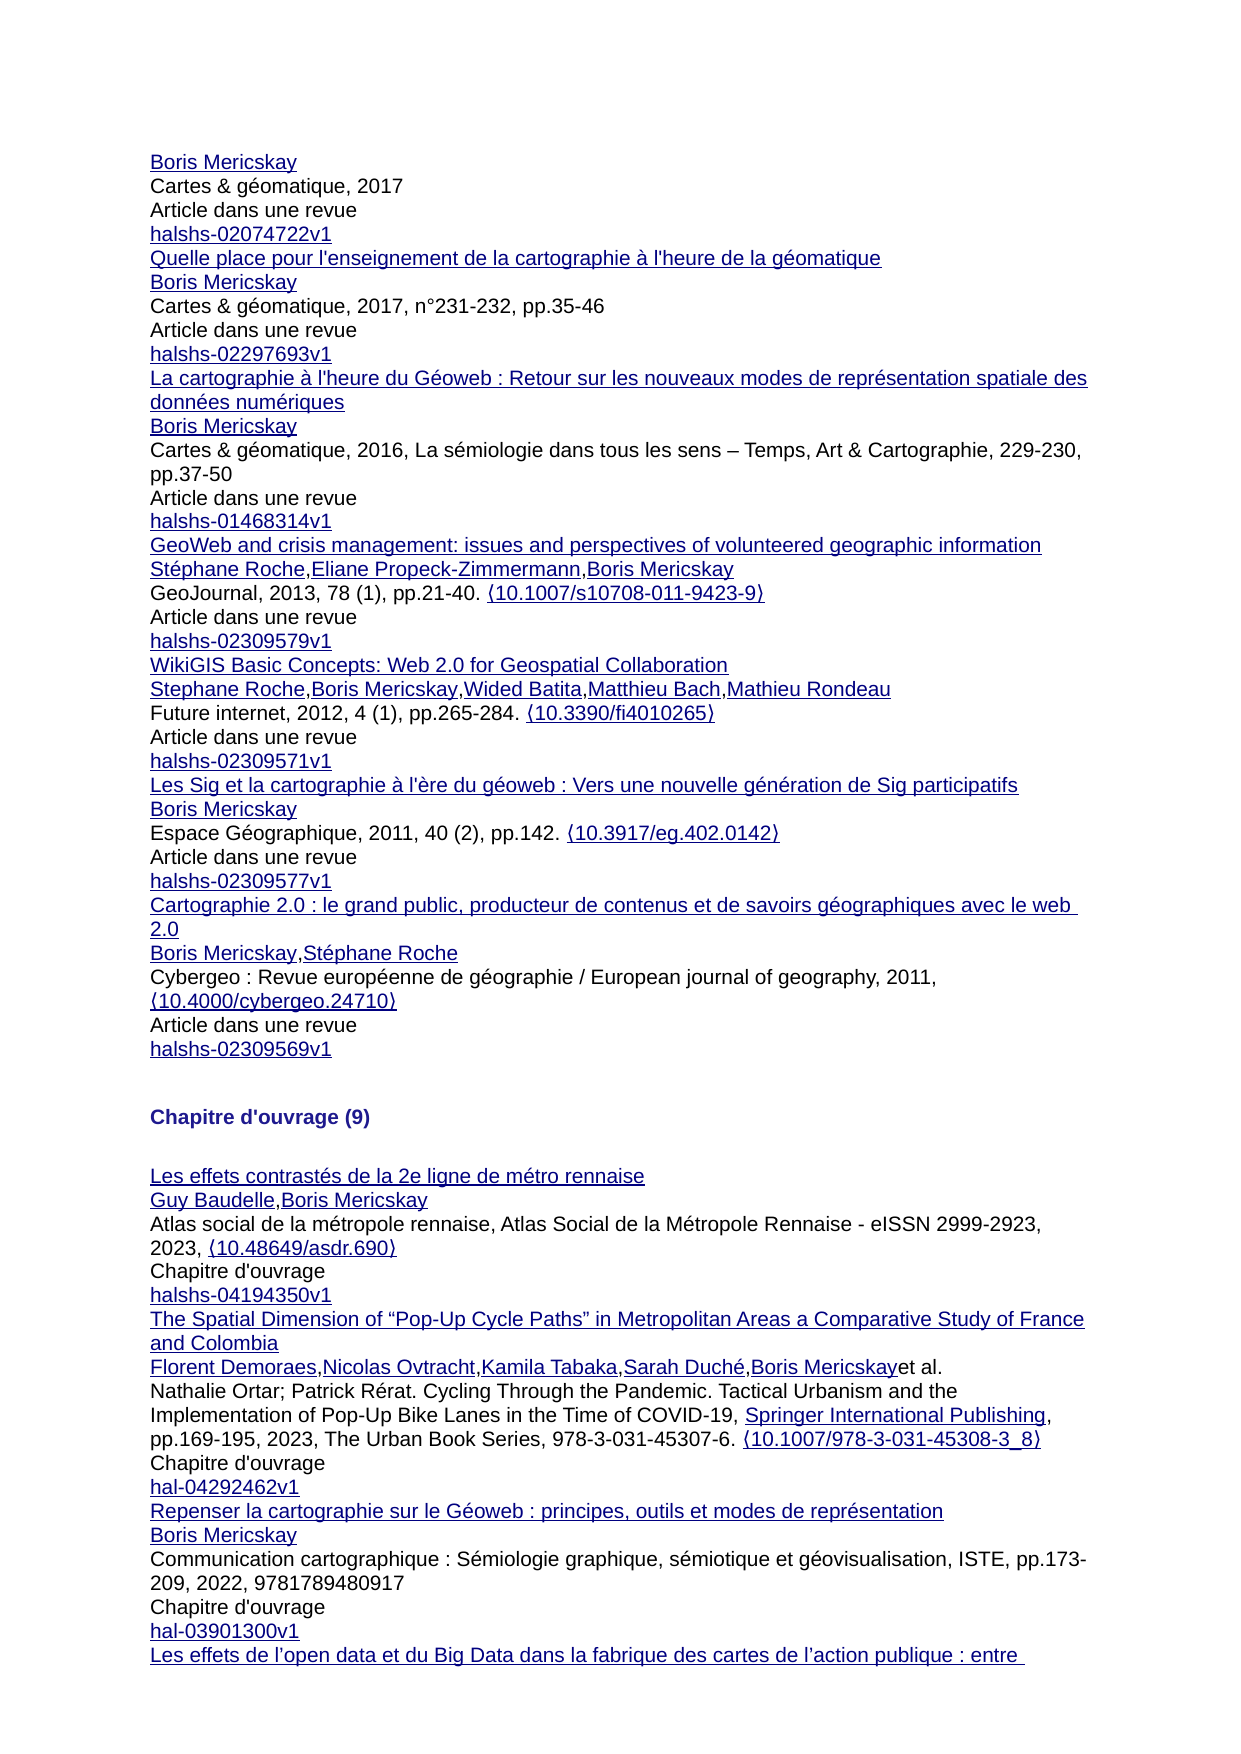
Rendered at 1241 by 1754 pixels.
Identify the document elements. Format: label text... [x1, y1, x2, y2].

table_cell La cartographie à l'heure du Géoweb : Retour sur les nouveaux modes de représentation spatiale des données numériques Boris Mericskay Cartes & géomatique, 2016, La sémiologie dans tous les sens – Temps, Art & Cartographie, 229-230, pp.37-50 Article dans une revue halshs-01468314v1 [150, 366, 1090, 533]
table_cell GeoWeb and crisis management: issues and perspectives of volunteered geographic information Stéphane Roche,Eliane Propeck-Zimmermann,Boris Mericskay GeoJournal, 2013, 78 (1), pp.21-40. ⟨10.1007/s10708-011-9423-9⟩ Article dans une revue halshs-02309579v1 [150, 533, 1090, 653]
table_cell Les effets de l’open data et du Big Data dans la fabrique des cartes de l’action publique : entre [150, 1643, 1090, 1667]
table_cell Quelle place pour l'enseignement de la cartographie à l'heure de la géomatique Boris Mericskay Cartes & géomatique, 2017, n°231-232, pp.35-46 Article dans une revue halshs-02297693v1 [150, 246, 1090, 366]
table_cell Boris Mericskay Cartes & géomatique, 2017 Article dans une revue halshs-02074722v1 [150, 150, 1090, 246]
table_cell Cartographie 2.0 : le grand public, producteur de contenus et de savoirs géographiques avec le web 2.0 Boris Mericskay,Stéphane Roche Cybergeo : Revue européenne de géographie / European journal of geography, 2011, ⟨10.4000/cybergeo.24710⟩ Article dans une revue halshs-02309569v1 [150, 893, 1090, 1060]
table_cell WikiGIS Basic Concepts: Web 2.0 for Geospatial Collaboration Stephane Roche,Boris Mericskay,Wided Batita,Matthieu Bach,Mathieu Rondeau Future internet, 2012, 4 (1), pp.265-284. ⟨10.3390/fi4010265⟩ Article dans une revue halshs-02309571v1 [150, 653, 1090, 773]
table_cell Repenser la cartographie sur le Géoweb : principes, outils et modes de représentation Boris Mericskay Communication cartographique : Sémiologie graphique, sémiotique et géovisualisation, ISTE, pp.173-209, 2022, 9781789480917 Chapitre d'ouvrage hal-03901300v1 [150, 1499, 1090, 1643]
table_cell The Spatial Dimension of “Pop-Up Cycle Paths” in Metropolitan Areas a Comparative Study of France and Colombia Florent Demoraes,Nicolas Ovtracht,Kamila Tabaka,Sarah Duché,Boris Mericskayet al. Nathalie Ortar; Patrick Rérat. Cycling Through the Pandemic. Tactical Urbanism and the Implementation of Pop-Up Bike Lanes in the Time of COVID-19, Springer International Publishing, pp.169-195, 2023, The Urban Book Series, 978-3-031-45307-6. ⟨10.1007/978-3-031-45308-3_8⟩ Chapitre d'ouvrage hal-04292462v1 [150, 1307, 1090, 1499]
table_cell Les Sig et la cartographie à l'ère du géoweb : Vers une nouvelle génération de Sig participatifs Boris Mericskay Espace Géographique, 2011, 40 (2), pp.142. ⟨10.3917/eg.402.0142⟩ Article dans une revue halshs-02309577v1 [150, 773, 1090, 893]
table_header Les effets contrastés de la 2e ligne de métro rennaise Guy Baudelle,Boris Mericskay Atlas social de la métropole rennaise, Atlas Social de la Métropole Rennaise - eISSN 2999-2923, 2023, ⟨10.48649/asdr.690⟩ Chapitre d'ouvrage halshs-04194350v1 [150, 1164, 1090, 1307]
subtitle Chapitre d'ouvrage (9) [150, 1105, 1090, 1129]
